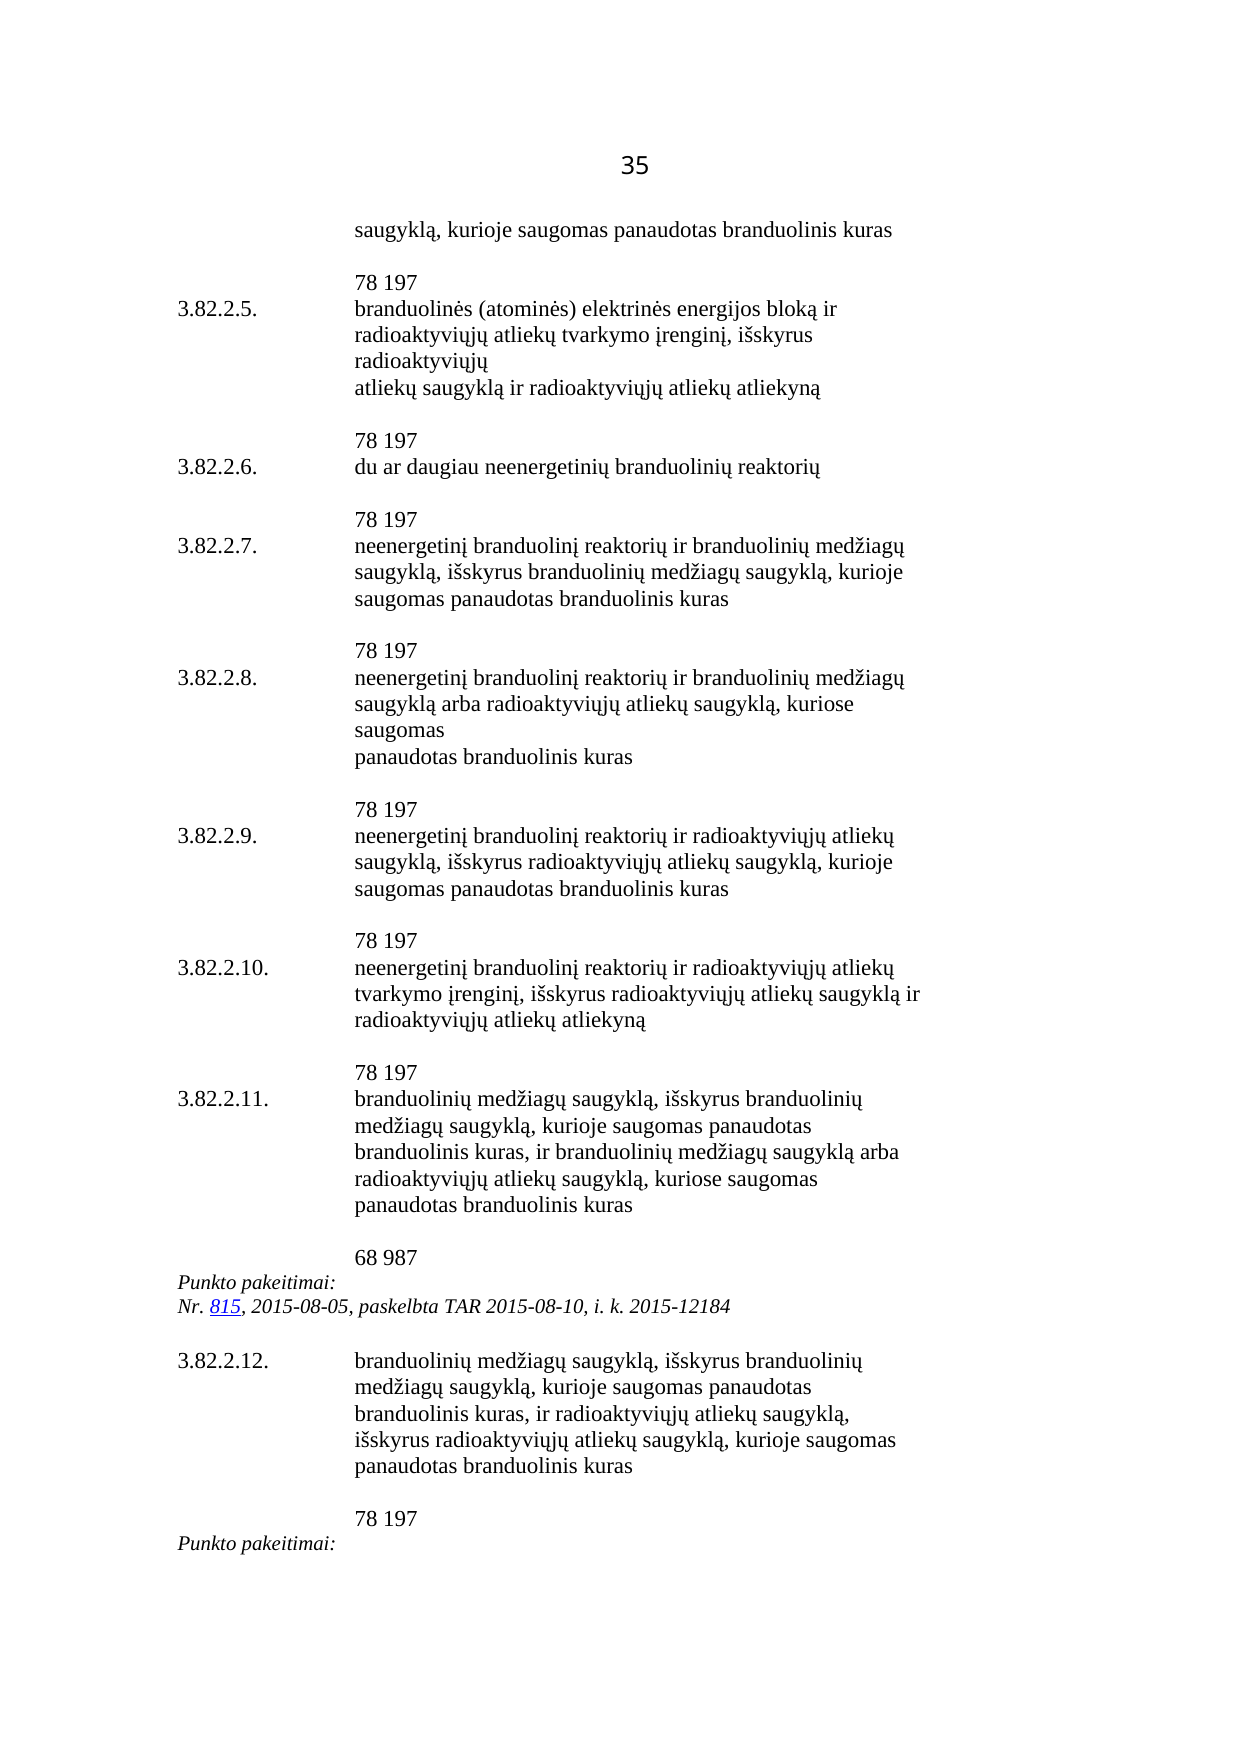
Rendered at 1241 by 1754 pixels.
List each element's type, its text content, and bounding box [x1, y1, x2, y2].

text Nr. 815, 2015-08-05, paskelbta TAR 2015-08-10, i. k. 2015-12184 [177, 1294, 1093, 1318]
text saugyklą, kurioje saugomas panaudotas branduolinis kuras 78 197 [354, 216, 945, 295]
text Punkto pakeitimai: [177, 1531, 1093, 1555]
text Punkto pakeitimai: [177, 1270, 1093, 1294]
text panaudotas branduolinis kuras 68 987 [354, 1191, 945, 1270]
text 3.82.2.12. branduolinių medžiagų saugyklą, išskyrus branduolinių [177, 1347, 945, 1373]
text panaudotas branduolinis kuras 78 197 [354, 1452, 945, 1531]
text saugomas panaudotas branduolinis kuras 78 197 [354, 585, 945, 664]
text tvarkymo įrenginį, išskyrus radioaktyviųjų atliekų saugyklą ir [354, 980, 945, 1006]
text 3.82.2.9. neenergetinį branduolinį reaktorių ir radioaktyviųjų atliekų [177, 822, 945, 848]
text branduolinis kuras, ir branduolinių medžiagų saugyklą arba [354, 1138, 945, 1164]
text 3.82.2.6. du ar daugiau neenergetinių branduolinių reaktorių 78 197 [177, 453, 945, 532]
text panaudotas branduolinis kuras 78 197 [354, 743, 945, 822]
text 3.82.2.11. branduolinių medžiagų saugyklą, išskyrus branduolinių [177, 1086, 945, 1112]
text radioaktyviųjų atliekų atliekyną 78 197 [354, 1006, 945, 1086]
text saugomas panaudotas branduolinis kuras 78 197 [354, 875, 945, 954]
text medžiagų saugyklą, kurioje saugomas panaudotas [354, 1112, 945, 1138]
text 3.82.2.8. neenergetinį branduolinį reaktorių ir branduolinių medžiagų [177, 664, 945, 690]
text branduolinis kuras, ir radioaktyviųjų atliekų saugyklą, [354, 1399, 945, 1426]
text radioaktyviųjų atliekų saugyklą, kuriose saugomas [354, 1164, 945, 1191]
text 3.82.2.5. branduolinės (atominės) elektrinės energijos bloką ir [177, 295, 945, 321]
text 3.82.2.10. neenergetinį branduolinį reaktorių ir radioaktyviųjų atliekų [177, 954, 945, 980]
text medžiagų saugyklą, kurioje saugomas panaudotas [354, 1373, 945, 1399]
text išskyrus radioaktyviųjų atliekų saugyklą, kurioje saugomas [354, 1426, 945, 1452]
text saugyklą, išskyrus radioaktyviųjų atliekų saugyklą, kurioje [354, 848, 945, 875]
text 3.82.2.7. neenergetinį branduolinį reaktorių ir branduolinių medžiagų [177, 532, 945, 558]
text radioaktyviųjų atliekų tvarkymo įrenginį, išskyrus radioaktyviųjų [354, 321, 945, 374]
text saugyklą arba radioaktyviųjų atliekų saugyklą, kuriose saugomas [354, 690, 945, 743]
text saugyklą, išskyrus branduolinių medžiagų saugyklą, kurioje [354, 558, 945, 585]
text atliekų saugyklą ir radioaktyviųjų atliekų atliekyną 78 197 [354, 374, 945, 453]
